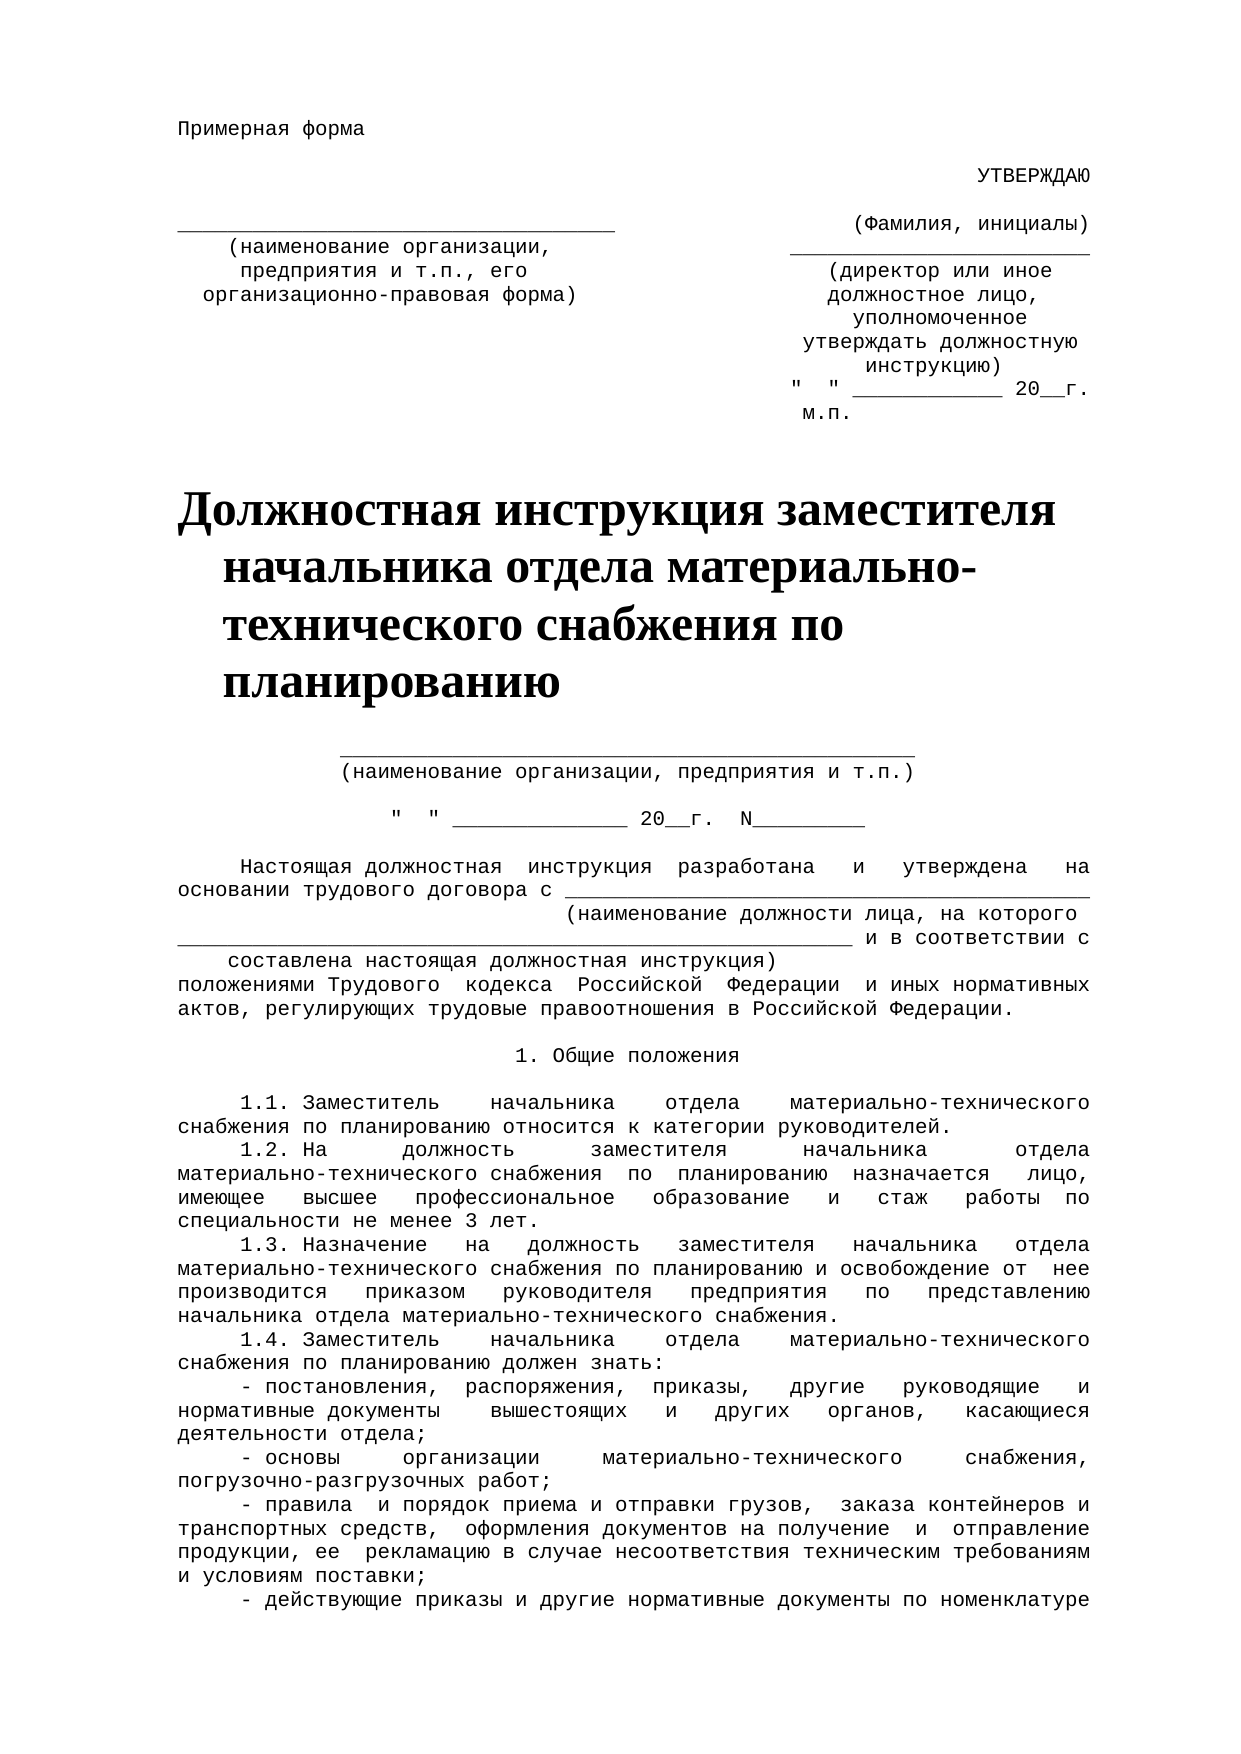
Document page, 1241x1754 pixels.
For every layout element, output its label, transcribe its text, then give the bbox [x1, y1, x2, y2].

text материально-технического снабжения по планированию и освобождение от нее [177, 1258, 1152, 1281]
text начальника отдела материально-технического снабжения. [177, 1305, 1152, 1329]
text 1.2. На должность заместителя начальника отдела [177, 1139, 1152, 1163]
text снабжения по планированию относится к категории руководителей. [177, 1116, 1152, 1139]
text утверждать должностную [177, 331, 1152, 354]
text Настоящая должностная инструкция разработана и утверждена на [177, 856, 1152, 879]
text (наименование должности лица, на которого [177, 903, 1152, 927]
text и условиям поставки; [177, 1565, 1152, 1589]
text актов, регулирующих трудовые правоотношения в Российской Федерации. [177, 998, 1152, 1021]
text 1.4. Заместитель начальника отдела материально-технического [177, 1329, 1152, 1352]
text нормативные документы вышестоящих и других органов, касающиеся [177, 1399, 1152, 1423]
text ______________________________________________ [177, 737, 1152, 761]
text положениями Трудового кодекса Российской Федерации и иных нормативных [177, 974, 1152, 998]
text организационно-правовая форма) должностное лицо, [177, 284, 1152, 307]
text продукции, ее рекламацию в случае несоответствия техническим требованиям [177, 1541, 1152, 1565]
text Примерная форма [177, 118, 1152, 142]
text ___________________________________ (Фамилия, инициалы) [177, 213, 1152, 236]
text (наименование организации, ________________________ [177, 236, 1152, 260]
subtitle Должностная инструкция заместителя начальника отдела материально-технического снабжения по планированию [177, 478, 1152, 708]
text инструкцию) [177, 354, 1152, 378]
text 1.1. Заместитель начальника отдела материально-технического [177, 1092, 1152, 1116]
text м.п. [177, 402, 1152, 426]
text " " ______________ 20__г. N_________ [177, 808, 1152, 832]
text 1. Общие положения [177, 1045, 1152, 1068]
text специальности не менее 3 лет. [177, 1210, 1152, 1234]
text транспортных средств, оформления документов на получение и отправление [177, 1518, 1152, 1541]
text основании трудового договора с __________________________________________ [177, 879, 1152, 903]
text (наименование организации, предприятия и т.п.) [177, 761, 1152, 785]
text УТВЕРЖДАЮ [177, 165, 1152, 189]
text " " ____________ 20__г. [177, 378, 1152, 402]
text производится приказом руководителя предприятия по представлению [177, 1281, 1152, 1305]
text уполномоченное [177, 307, 1152, 331]
text ______________________________________________________ и в соответствии с [177, 927, 1152, 950]
text 1.3. Назначение на должность заместителя начальника отдела [177, 1234, 1152, 1258]
text - действующие приказы и другие нормативные документы по номенклатуре [177, 1589, 1152, 1612]
text - постановления, распоряжения, приказы, другие руководящие и [177, 1376, 1152, 1399]
text имеющее высшее профессиональное образование и стаж работы по [177, 1187, 1152, 1210]
text материально-технического снабжения по планированию назначается лицо, [177, 1163, 1152, 1187]
text предприятия и т.п., его (директор или иное [177, 260, 1152, 284]
text снабжения по планированию должен знать: [177, 1352, 1152, 1376]
text составлена настоящая должностная инструкция) [177, 950, 1152, 974]
text погрузочно-разгрузочных работ; [177, 1471, 1152, 1494]
text деятельности отдела; [177, 1423, 1152, 1447]
text - правила и порядок приема и отправки грузов, заказа контейнеров и [177, 1494, 1152, 1518]
text - основы организации материально-технического снабжения, [177, 1447, 1152, 1471]
